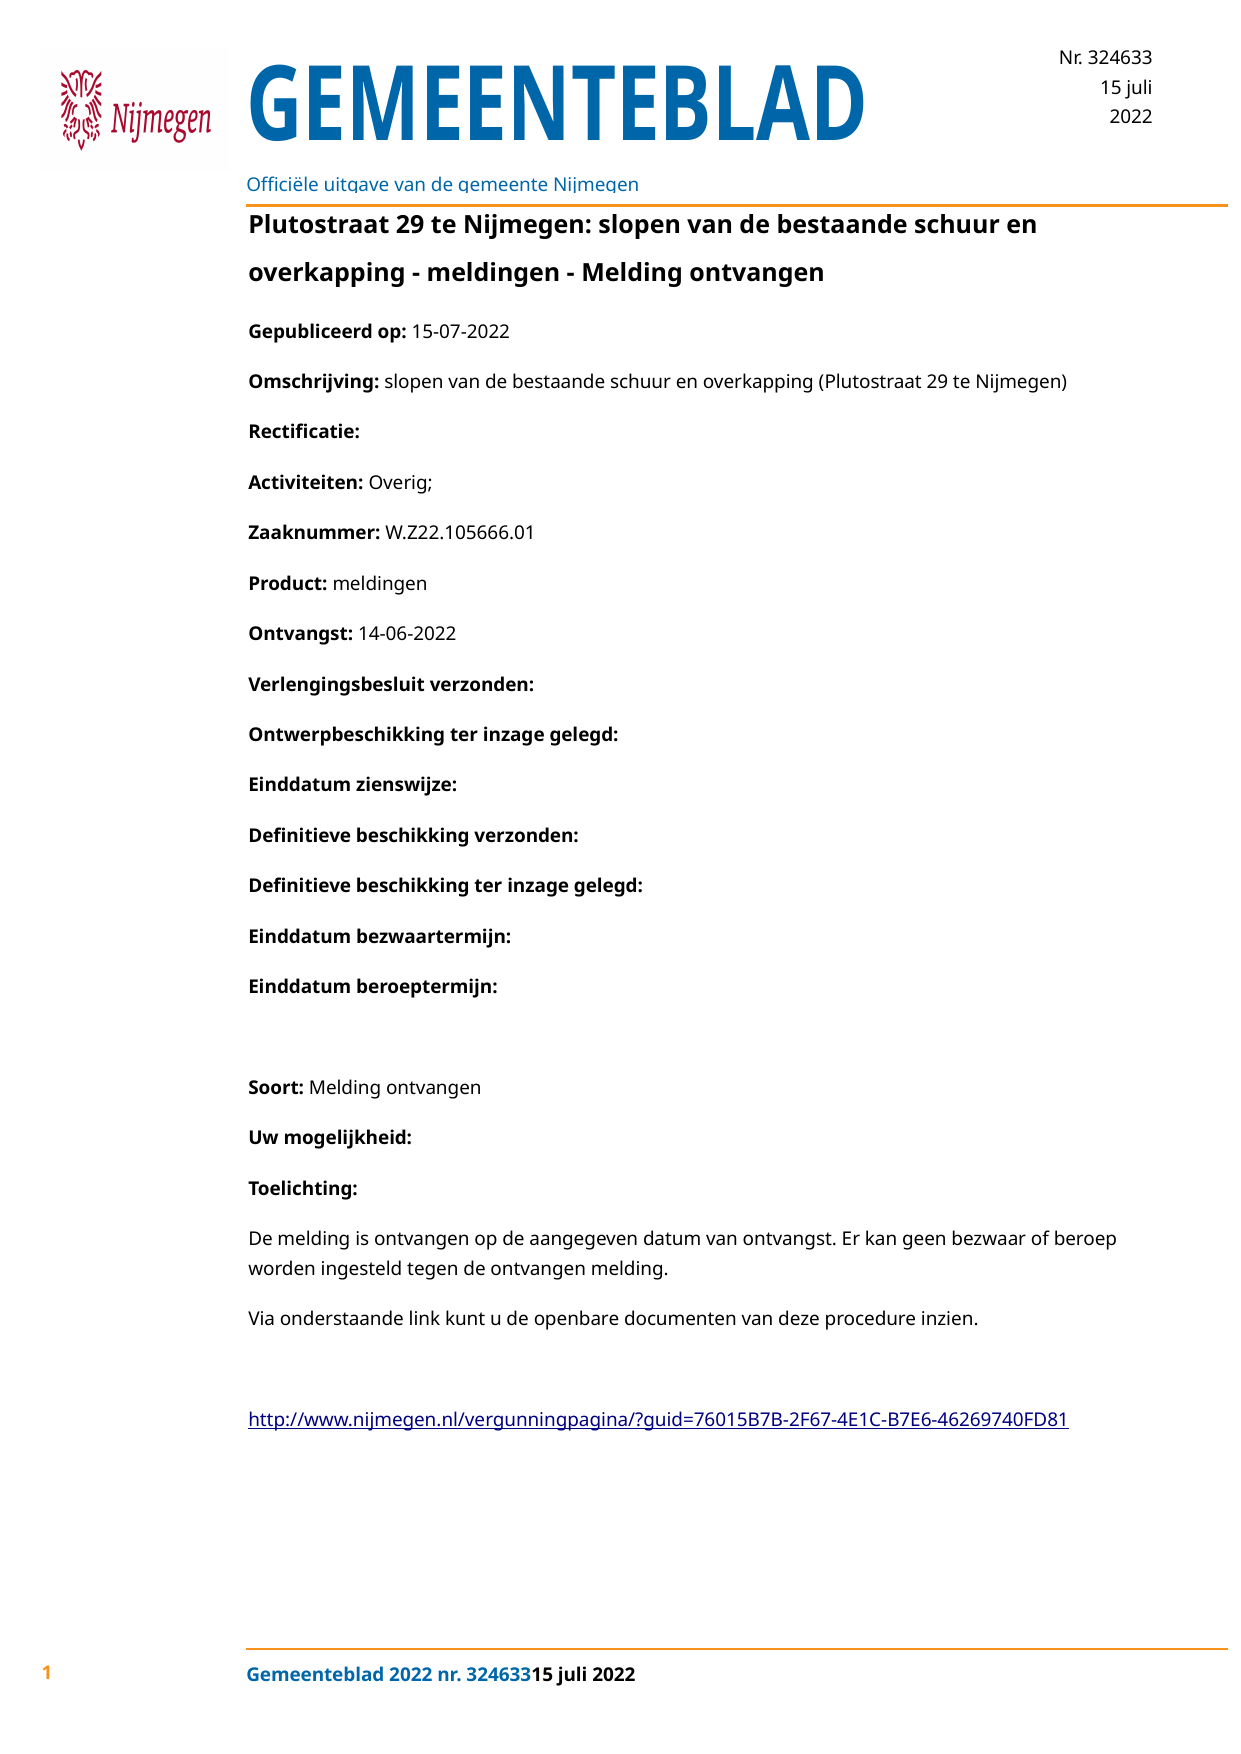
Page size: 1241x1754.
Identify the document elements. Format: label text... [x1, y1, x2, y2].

text Gepubliceerd op: 15-07-2022 [248, 318, 1152, 344]
text Einddatum bezwaartermijn: [248, 923, 1152, 949]
text Ontwerpbeschikking ter inzage gelegd: [248, 721, 1152, 747]
text Uw mogelijkheid: [248, 1124, 1152, 1150]
text Einddatum beroeptermijn: [248, 973, 1152, 999]
picture [41, 47, 231, 172]
text De melding is ontvangen op de aangegeven datum van ontvangst. Er kan geen bezwaar of beroep worden ingesteld tegen de ontvangen melding. [248, 1225, 1152, 1281]
text Activiteiten: Overig; [248, 469, 1152, 495]
text Definitieve beschikking verzonden: [248, 822, 1152, 848]
text Product: meldingen [248, 570, 1152, 596]
text Rectificatie: [248, 419, 1152, 444]
text Via onderstaande link kunt u de openbare documenten van deze procedure inzien. [248, 1305, 1152, 1331]
text Einddatum zienswijze: [248, 772, 1152, 797]
text Toelichting: [248, 1175, 1152, 1201]
text Soort: Melding ontvangen [248, 1074, 1152, 1100]
text http://www.nijmegen.nl/vergunningpagina/?guid=76015B7B-2F67-4E1C-B7E6-46269740FD81 [248, 1406, 1152, 1432]
text Plutostraat 29 te Nijmegen: slopen van de bestaande schuur en overkapping - meldingen - Melding ontvangen [248, 207, 1152, 288]
text Ontvangst: 14-06-2022 [248, 620, 1152, 646]
text Definitieve beschikking ter inzage gelegd: [248, 872, 1152, 898]
text Omschrijving: slopen van de bestaande schuur en overkapping (Plutostraat 29 te Nijmegen) [248, 368, 1152, 394]
text Zaaknummer: W.Z22.105666.01 [248, 519, 1152, 545]
text Verlengingsbesluit verzonden: [248, 671, 1152, 697]
